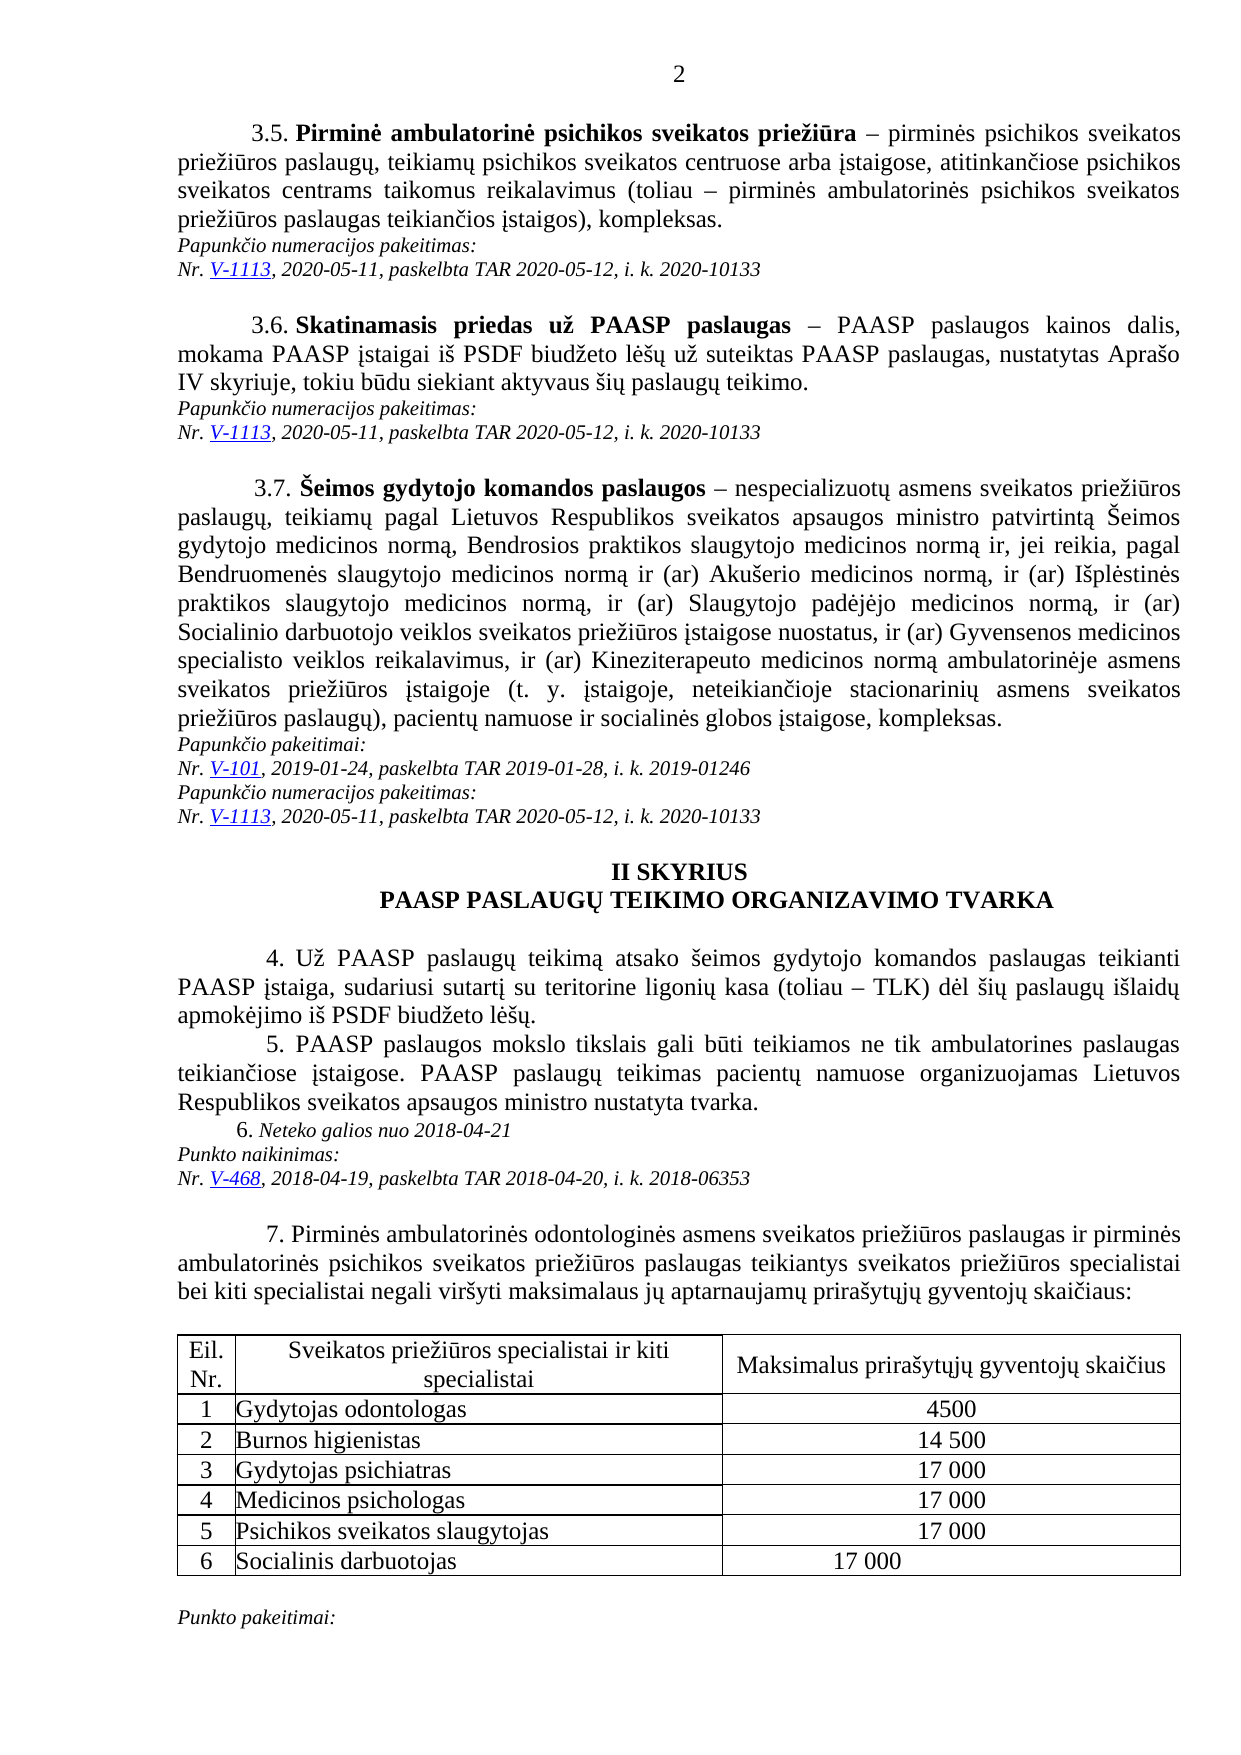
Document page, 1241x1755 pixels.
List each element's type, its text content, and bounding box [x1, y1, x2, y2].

text Nr. V-468, 2018-04-19, paskelbta TAR 2018-04-20, i. k. 2018-06353 [177, 1166, 1181, 1190]
text Punkto naikinimas: [177, 1142, 1181, 1166]
table_cell [1181, 1484, 1211, 1514]
text 3.7. Šeimos gydytojo komandos paslaugos – nespecializuotų asmens sveikatos priežiūros paslaugų, teikiamų pagal Lietuvos Respublikos sveikatos apsaugos ministro patvirtintą Šeimos gydytojo medicinos normą, Bendrosios praktikos slaugytojo medicinos normą ir, jei reikia, pagal Bendruomenės slaugytojo medicinos normą ir (ar) Akušerio medicinos normą, ir (ar) Išplėstinės praktikos slaugytojo medicinos normą, ir (ar) Slaugytojo padėjėjo medicinos normą, ir (ar) Socialinio darbuotojo veiklos sveikatos priežiūros įstaigose nuostatus, ir (ar) Gyvensenos medicinos specialisto veiklos reikalavimus, ir (ar) Kineziterapeuto medicinos normą ambulatorinėje asmens sveikatos priežiūros įstaigoje (t. y. įstaigoje, neteikiančioje stacionarinių asmens sveikatos priežiūros paslaugų), pacientų namuose ir socialinės globos įstaigose, kompleksas. [177, 473, 1181, 732]
text II SKYRIUS [177, 857, 1181, 886]
text Papunkčio pakeitimai: [177, 732, 1181, 756]
text Nr. V-101, 2019-01-24, paskelbta TAR 2019-01-28, i. k. 2019-01246 [177, 756, 1181, 780]
table_cell 4500 [723, 1394, 1180, 1423]
table_cell [1181, 1393, 1211, 1423]
table_cell [1181, 1514, 1211, 1544]
table_cell Socialinis darbuotojas [236, 1546, 722, 1575]
table_cell 17 000 [723, 1485, 1180, 1514]
table_cell 4 [178, 1486, 235, 1514]
text Papunkčio numeracijos pakeitimas: [177, 396, 1181, 420]
text PAASP PASLAUGŲ TEIKIMO ORGANIZAVIMO TVARKA [177, 886, 1181, 914]
text 4. Už PAASP paslaugų teikimą atsako šeimos gydytojo komandos paslaugas teikianti PAASP įstaiga, sudariusi sutartį su teritorine ligonių kasa (toliau – TLK) dėl šių paslaugų išlaidų apmokėjimo iš PSDF biudžeto lėšų. [177, 943, 1181, 1029]
text 3.6. Skatinamasis priedas už PAASP paslaugas – PAASP paslaugos kainos dalis, mokama PAASP įstaigai iš PSDF biudžeto lėšų už suteiktas PAASP paslaugas, nustatytas Aprašo IV skyriuje, tokiu būdu siekiant aktyvaus šių paslaugų teikimo. [177, 310, 1181, 396]
text 7. Pirminės ambulatorinės odontologinės asmens sveikatos priežiūros paslaugas ir pirminės ambulatorinės psichikos sveikatos priežiūros paslaugas teikiantys sveikatos priežiūros specialistai bei kiti specialistai negali viršyti maksimalaus jų aptarnaujamų prirašytųjų gyventojų skaičiaus: [177, 1219, 1181, 1305]
table_cell Gydytojas odontologas [236, 1395, 722, 1423]
table_header [1181, 1334, 1211, 1393]
table_cell [1181, 1454, 1211, 1484]
table_cell Gydytojas psichiatras [236, 1455, 722, 1484]
text 3.5. Pirminė ambulatorinė psichikos sveikatos priežiūra – pirminės psichikos sveikatos priežiūros paslaugų, teikiamų psichikos sveikatos centruose arba įstaigose, atitinkančiose psichikos sveikatos centrams taikomus reikalavimus (toliau – pirminės ambulatorinės psichikos sveikatos priežiūros paslaugas teikiančios įstaigos), kompleksas. [177, 118, 1181, 233]
table_cell 5 [178, 1516, 235, 1544]
table_cell 17 000 [723, 1455, 1180, 1484]
text Papunkčio numeracijos pakeitimas: [177, 780, 1181, 804]
table_cell 2 [178, 1425, 235, 1453]
table_header Eil. Nr. [178, 1336, 235, 1393]
table_cell Burnos higienistas [236, 1425, 722, 1453]
table_cell 6 [178, 1546, 235, 1575]
table_header Maksimalus prirašytųjų gyventojų skaičius [723, 1335, 1180, 1393]
table_cell [1181, 1423, 1211, 1453]
text Nr. V-1113, 2020-05-11, paskelbta TAR 2020-05-12, i. k. 2020-10133 [177, 804, 1181, 828]
table_cell 17 000 [723, 1515, 1180, 1544]
text Punkto pakeitimai: [177, 1605, 1181, 1629]
text Papunkčio numeracijos pakeitimas: [177, 233, 1181, 257]
table_cell Medicinos psichologas [236, 1486, 722, 1514]
table_cell Psichikos sveikatos slaugytojas [236, 1516, 722, 1544]
table_cell 17 000 [723, 1546, 1180, 1575]
text 5. PAASP paslaugos mokslo tikslais gali būti teikiamos ne tik ambulatorines paslaugas teikiančiose įstaigose. PAASP paslaugų teikimas pacientų namuose organizuojamas Lietuvos Respublikos sveikatos apsaugos ministro nustatyta tvarka. [177, 1029, 1181, 1116]
table_cell 1 [178, 1395, 235, 1423]
table_cell 3 [178, 1455, 235, 1484]
table_cell [1181, 1545, 1211, 1575]
text 6. Neteko galios nuo 2018-04-21 [177, 1116, 1181, 1142]
text Nr. V-1113, 2020-05-11, paskelbta TAR 2020-05-12, i. k. 2020-10133 [177, 420, 1181, 444]
table_cell 14 500 [723, 1424, 1180, 1453]
text Nr. V-1113, 2020-05-11, paskelbta TAR 2020-05-12, i. k. 2020-10133 [177, 257, 1181, 281]
table_header Sveikatos priežiūros specialistai ir kiti specialistai [236, 1336, 722, 1393]
